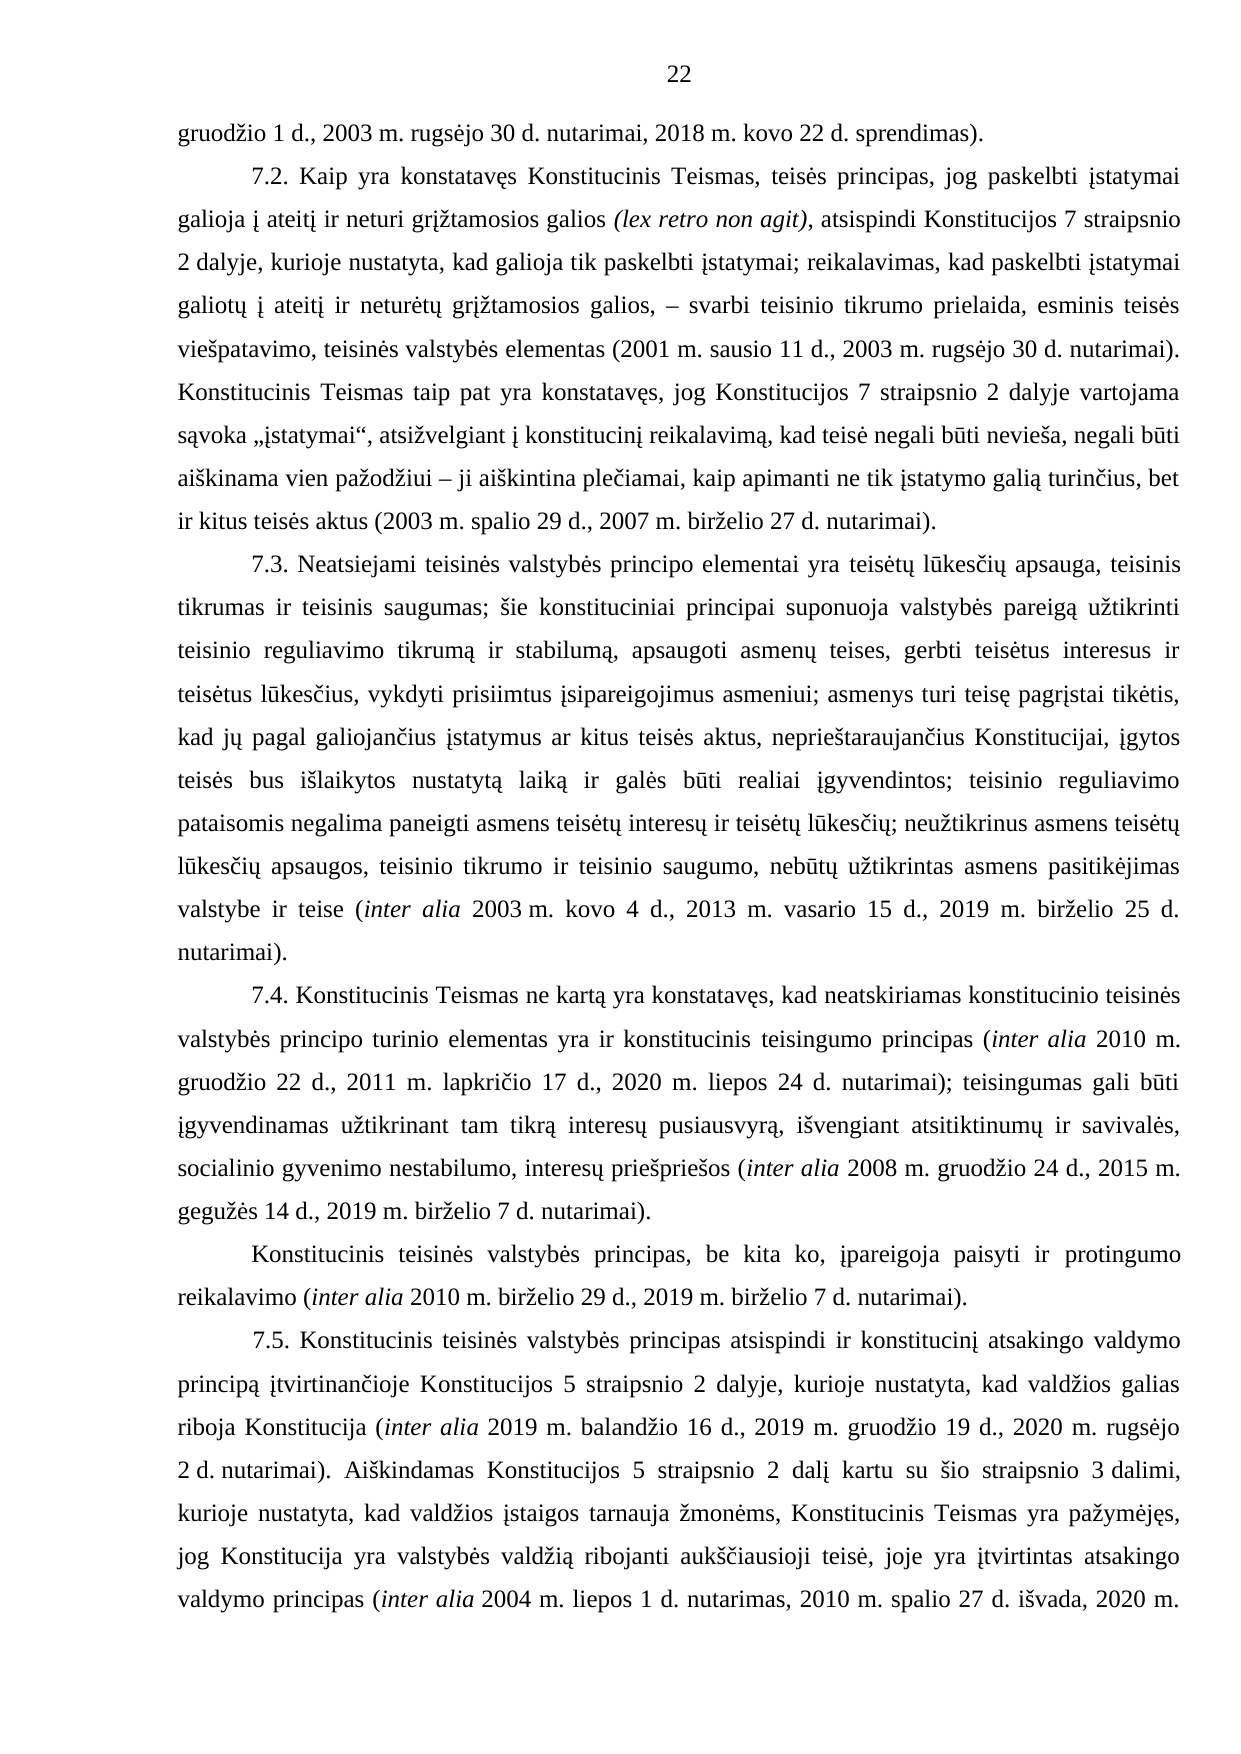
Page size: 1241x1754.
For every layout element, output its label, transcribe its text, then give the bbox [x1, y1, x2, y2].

text 7.5. Konstitucinis teisinės valstybės principas atsispindi ir konstitucinį atsakingo valdymo principą įtvirtinančioje Konstitucijos 5 straipsnio 2 dalyje, kurioje nustatyta, kad valdžios galias riboja Konstitucija (inter alia 2019 m. balandžio 16 d., 2019 m. gruodžio 19 d., 2020 m. rugsėjo 2 d. nutarimai). Aiškindamas Konstitucijos 5 straipsnio 2 dalį kartu su šio straipsnio 3 dalimi, kurioje nustatyta, kad valdžios įstaigos tarnauja žmonėms, Konstitucinis Teismas yra pažymėjęs, jog Konstitucija yra valstybės valdžią ribojanti aukščiausioji teisė, joje yra įtvirtintas atsakingo valdymo principas (inter alia 2004 m. liepos 1 d. nutarimas, 2010 m. spalio 27 d. išvada, 2020 m. [177, 1326, 1181, 1613]
text 7.4. Konstitucinis Teismas ne kartą yra konstatavęs, kad neatskiriamas konstitucinio teisinės valstybės principo turinio elementas yra ir konstitucinis teisingumo principas (inter alia 2010 m. gruodžio 22 d., 2011 m. lapkričio 17 d., 2020 m. liepos 24 d. nutarimai); teisingumas gali būti įgyvendinamas užtikrinant tam tikrą interesų pusiausvyrą, išvengiant atsitiktinumų ir savivalės, socialinio gyvenimo nestabilumo, interesų priešpriešos (inter alia 2008 m. gruodžio 24 d., 2015 m. gegužės 14 d., 2019 m. birželio 7 d. nutarimai). [177, 981, 1181, 1225]
text 7.2. Kaip yra konstatavęs Konstitucinis Teismas, teisės principas, jog paskelbti įstatymai galioja į ateitį ir neturi grįžtamosios galios (lex retro non agit), atsispindi Konstitucijos 7 straipsnio 2 dalyje, kurioje nustatyta, kad galioja tik paskelbti įstatymai; reikalavimas, kad paskelbti įstatymai galiotų į ateitį ir neturėtų grįžtamosios galios, – svarbi teisinio tikrumo prielaida, esminis teisės viešpatavimo, teisinės valstybės elementas (2001 m. sausio 11 d., 2003 m. rugsėjo 30 d. nutarimai). Konstitucinis Teismas taip pat yra konstatavęs, jog Konstitucijos 7 straipsnio 2 dalyje vartojama sąvoka „įstatymai“, atsižvelgiant į konstitucinį reikalavimą, kad teisė negali būti nevieša, negali būti aiškinama vien pažodžiui – ji aiškintina plečiamai, kaip apimanti ne tik įstatymo galią turinčius, bet ir kitus teisės aktus (2003 m. spalio 29 d., 2007 m. birželio 27 d. nutarimai). [177, 161, 1181, 535]
text 7.3. Neatsiejami teisinės valstybės principo elementai yra teisėtų lūkesčių apsauga, teisinis tikrumas ir teisinis saugumas; šie konstituciniai principai suponuoja valstybės pareigą užtikrinti teisinio reguliavimo tikrumą ir stabilumą, apsaugoti asmenų teises, gerbti teisėtus interesus ir teisėtus lūkesčius, vykdyti prisiimtus įsipareigojimus asmeniui; asmenys turi teisę pagrįstai tikėtis, kad jų pagal galiojančius įstatymus ar kitus teisės aktus, neprieštaraujančius Konstitucijai, įgytos teisės bus išlaikytos nustatytą laiką ir galės būti realiai įgyvendintos; teisinio reguliavimo pataisomis negalima paneigti asmens teisėtų interesų ir teisėtų lūkesčių; neužtikrinus asmens teisėtų lūkesčių apsaugos, teisinio tikrumo ir teisinio saugumo, nebūtų užtikrintas asmens pasitikėjimas valstybe ir teise (inter alia 2003 m. kovo 4 d., 2013 m. vasario 15 d., 2019 m. birželio 25 d. nutarimai). [177, 549, 1181, 966]
text gruodžio 1 d., 2003 m. rugsėjo 30 d. nutarimai, 2018 m. kovo 22 d. sprendimas). [177, 118, 1181, 147]
text Konstitucinis teisinės valstybės principas, be kita ko, įpareigoja paisyti ir protingumo reikalavimo (inter alia 2010 m. birželio 29 d., 2019 m. birželio 7 d. nutarimai). [177, 1239, 1181, 1311]
